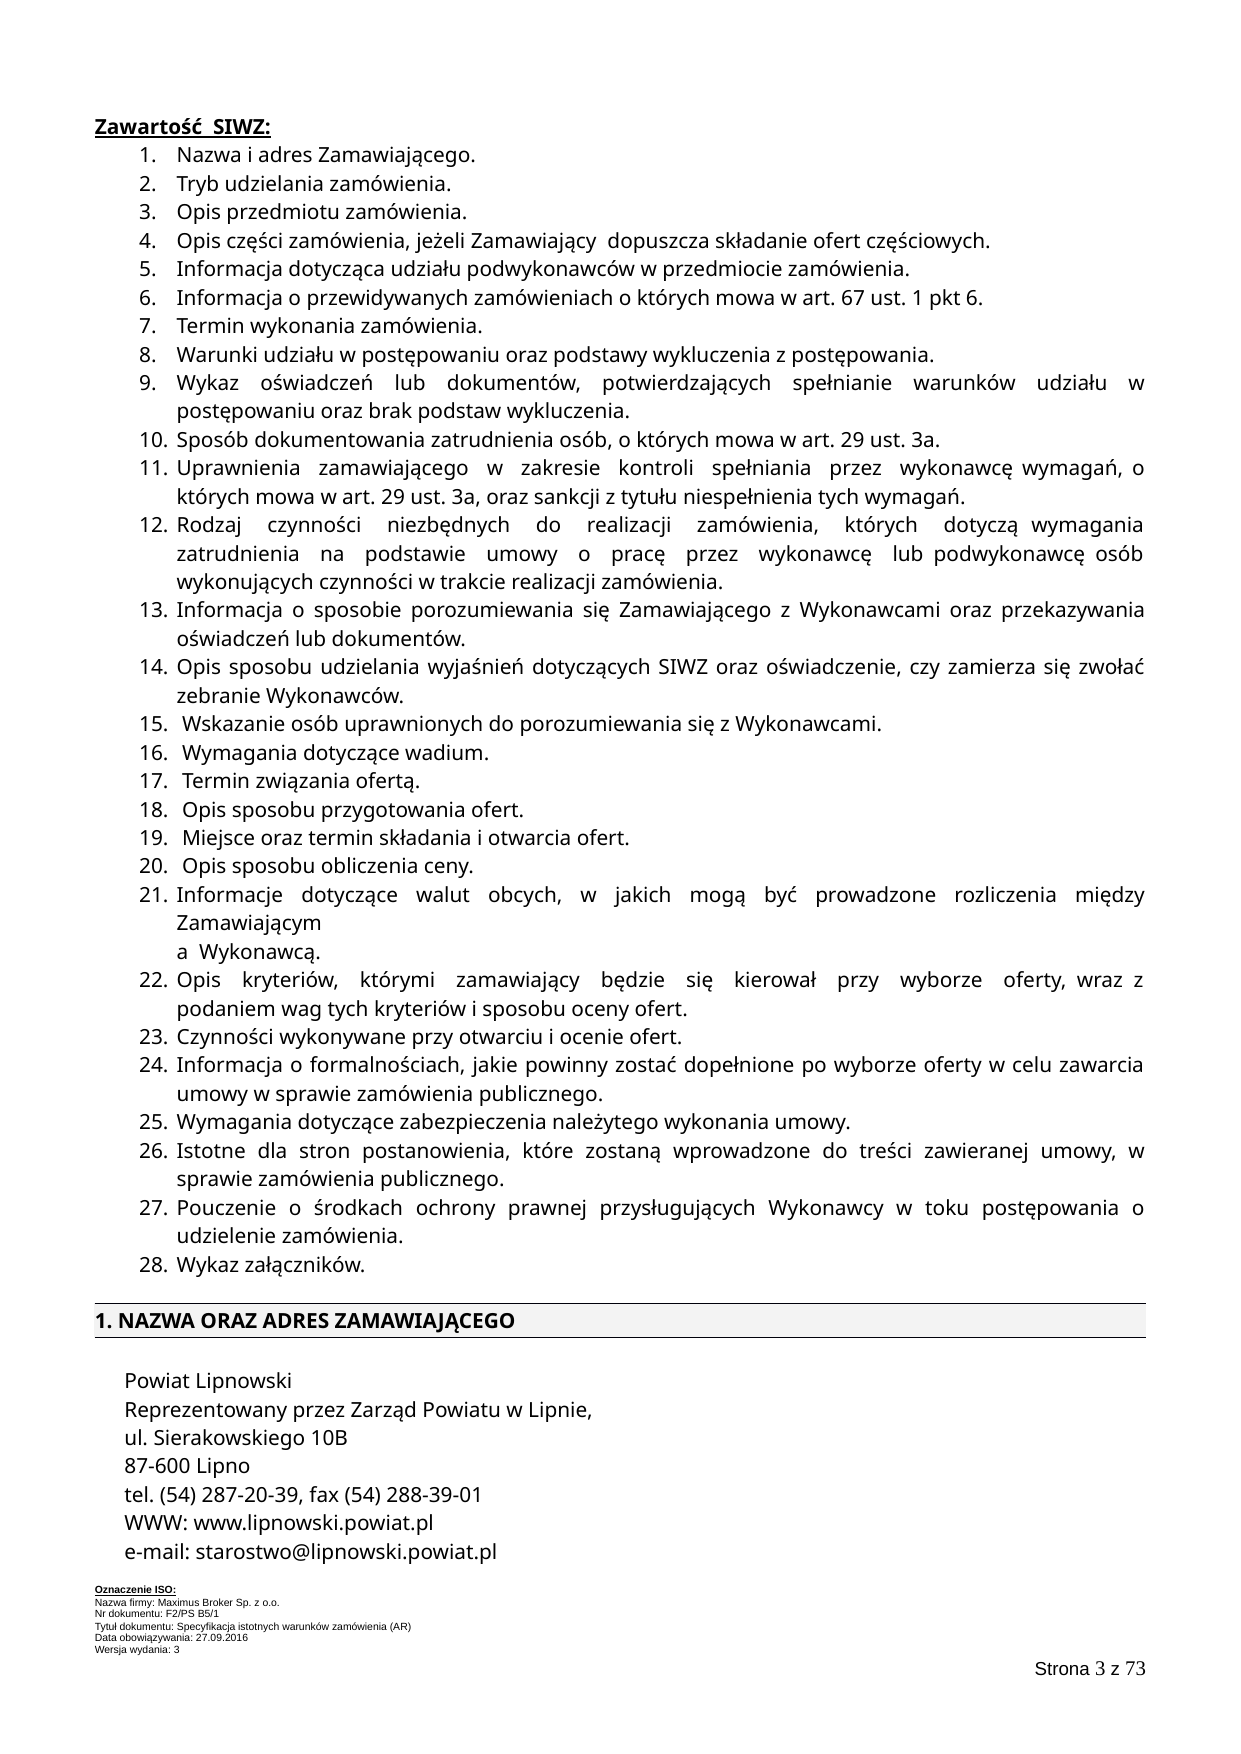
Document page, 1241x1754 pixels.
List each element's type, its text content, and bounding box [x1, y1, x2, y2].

text Zawartość SIWZ: [94, 112, 1146, 141]
list Informacje dotyczące walut obcych, w jakich mogą być prowadzone rozliczenia między Zamawiającym a Wykonawcą. [139, 880, 1146, 965]
list Sposób dokumentowania zatrudnienia osób, o których mowa w art. 29 ust. 3a. [139, 425, 1146, 453]
text Powiat Lipnowski [124, 1366, 1146, 1395]
list Opis sposobu obliczenia ceny. [139, 852, 1146, 880]
list Informacja o formalnościach, jakie powinny zostać dopełnione po wyborze oferty w celu zawarcia umowy w sprawie zamówienia publicznego. [139, 1051, 1146, 1107]
list Opis sposobu przygotowania ofert. [139, 795, 1146, 823]
text tel. (54) 287-20-39, fax (54) 288-39-01 [124, 1480, 1146, 1508]
list Warunki udziału w postępowaniu oraz podstawy wykluczenia z postępowania. [139, 340, 1146, 368]
list Opis przedmiotu zamówienia. [139, 197, 1146, 226]
list Wymagania dotyczące wadium. [139, 738, 1146, 766]
list Opis części zamówienia, jeżeli Zamawiający dopuszcza składanie ofert częściowych. [139, 226, 1146, 254]
list Opis sposobu udzielania wyjaśnień dotyczących SIWZ oraz oświadczenie, czy zamierza się zwołać zebranie Wykonawców. [139, 652, 1146, 709]
list Pouczenie o środkach ochrony prawnej przysługujących Wykonawcy w toku postępowania o udzielenie zamówienia. [139, 1193, 1146, 1250]
text ul. Sierakowskiego 10B [124, 1423, 1146, 1452]
list Termin związania ofertą. [139, 766, 1146, 795]
list Wymagania dotyczące zabezpieczenia należytego wykonania umowy. [139, 1107, 1146, 1136]
text Reprezentowany przez Zarząd Powiatu w Lipnie, [124, 1395, 1146, 1423]
list Nazwa i adres Zamawiającego. [139, 141, 1146, 169]
list Termin wykonania zamówienia. [139, 311, 1146, 340]
list Uprawnienia zamawiającego w zakresie kontroli spełniania przez wykonawcę wymagań, o których mowa w art. 29 ust. 3a, oraz sankcji z tytułu niespełnienia tych wymagań. [139, 453, 1146, 510]
list Wykaz oświadczeń lub dokumentów, potwierdzających spełnianie warunków udziału w postępowaniu oraz brak podstaw wykluczenia. [139, 368, 1146, 425]
list Wykaz załączników. [139, 1250, 1146, 1278]
list Opis kryteriów, którymi zamawiający będzie się kierował przy wyborze oferty, wraz z podaniem wag tych kryteriów i sposobu oceny ofert. [139, 965, 1146, 1022]
list Informacja dotycząca udziału podwykonawców w przedmiocie zamówienia. [139, 254, 1146, 283]
list Miejsce oraz termin składania i otwarcia ofert. [139, 823, 1146, 852]
list Tryb udzielania zamówienia. [139, 169, 1146, 197]
list Informacja o przewidywanych zamówieniach o których mowa w art. 67 ust. 1 pkt 6. [139, 283, 1146, 311]
text WWW: www.lipnowski.powiat.pl [124, 1508, 1146, 1537]
list Istotne dla stron postanowienia, które zostaną wprowadzone do treści zawieranej umowy, w sprawie zamówienia publicznego. [139, 1136, 1146, 1193]
text e-mail: starostwo@lipnowski.powiat.pl [124, 1537, 1146, 1565]
list Informacja o sposobie porozumiewania się Zamawiającego z Wykonawcami oraz przekazywania oświadczeń lub dokumentów. [139, 596, 1146, 652]
list Czynności wykonywane przy otwarciu i ocenie ofert. [139, 1022, 1146, 1051]
subtitle 1. NAZWA ORAZ ADRES ZAMAWIAJĄCEGO [94, 1304, 1146, 1338]
list Rodzaj czynności niezbędnych do realizacji zamówienia, których dotyczą wymagania zatrudnienia na podstawie umowy o pracę przez wykonawcę lub podwykonawcę osób wykonujących czynności w trakcie realizacji zamówienia. [139, 510, 1146, 596]
text 87-600 Lipno [124, 1452, 1146, 1480]
list Wskazanie osób uprawnionych do porozumiewania się z Wykonawcami. [139, 709, 1146, 738]
